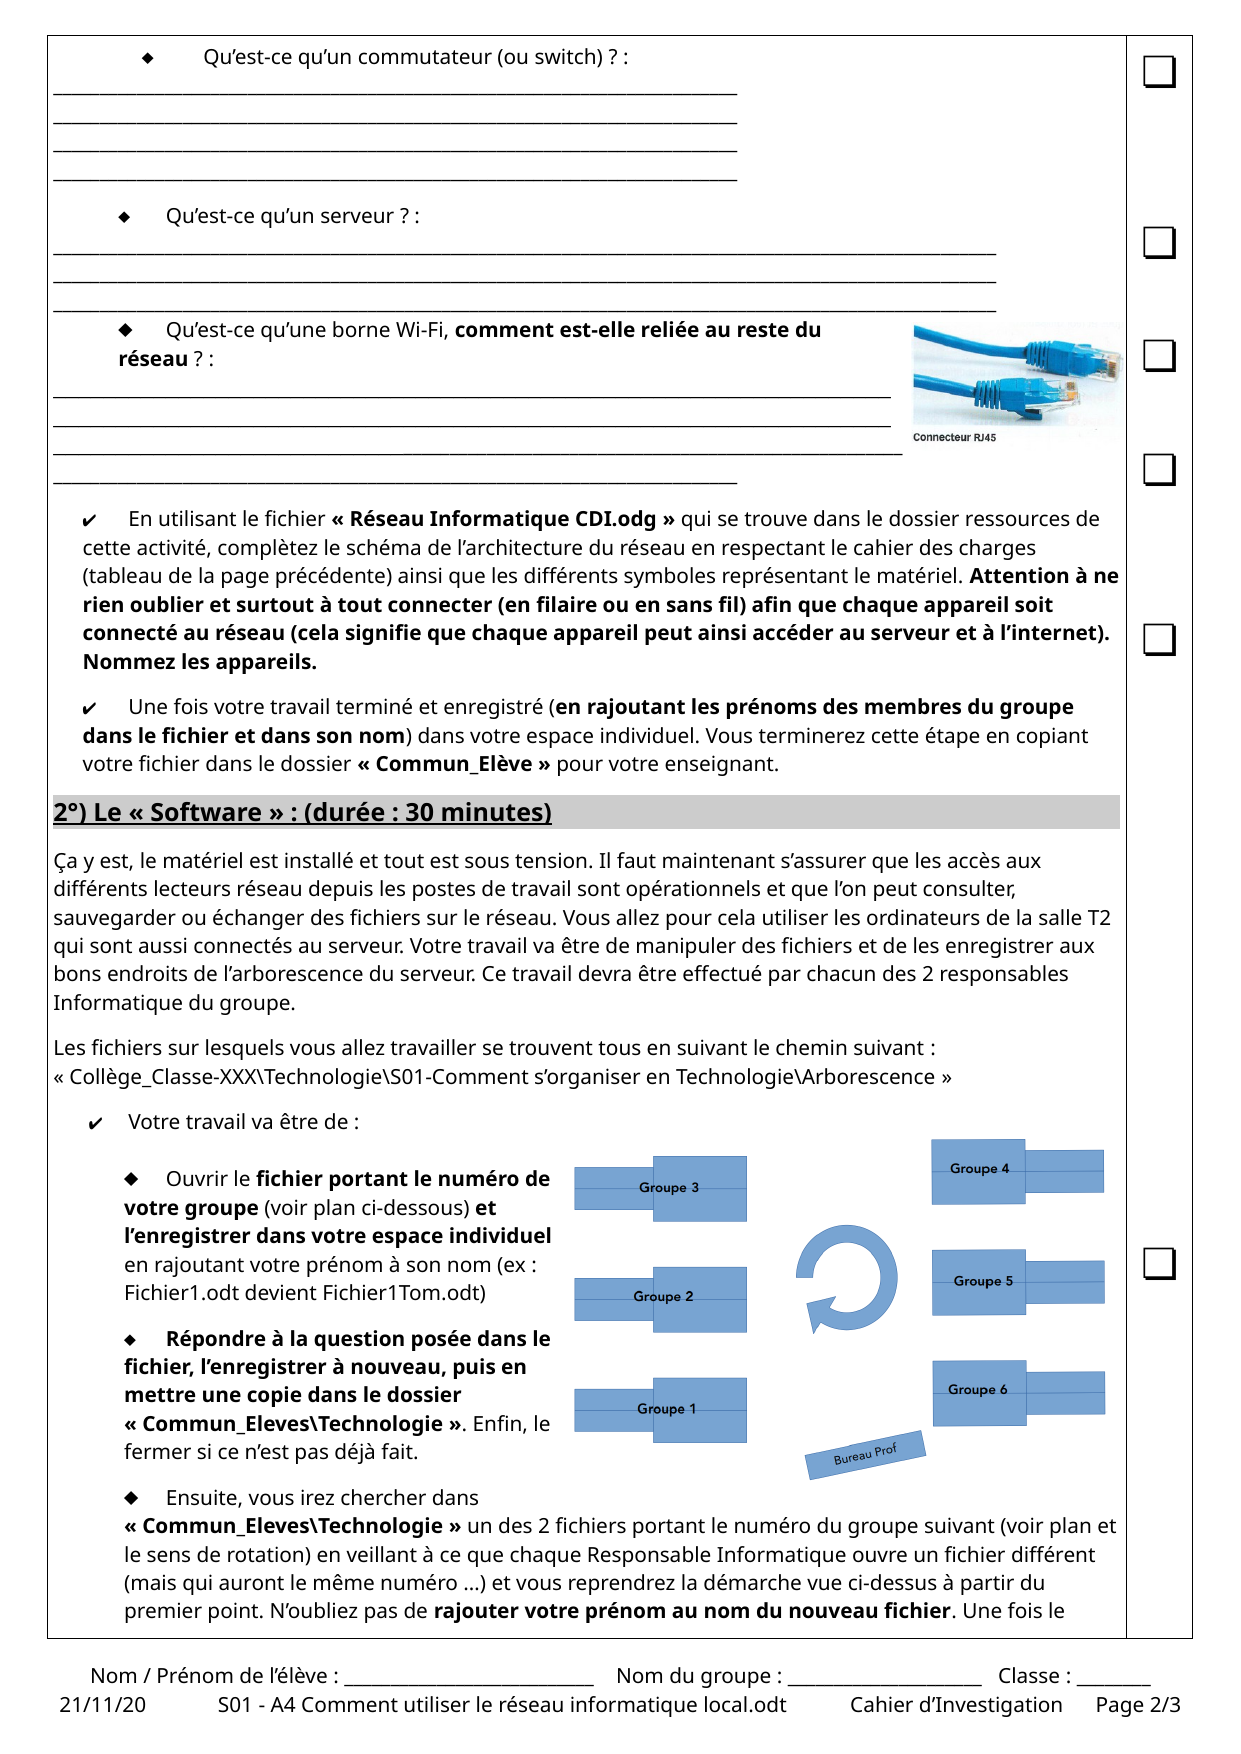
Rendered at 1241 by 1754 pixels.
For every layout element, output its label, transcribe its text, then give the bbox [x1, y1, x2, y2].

picture [911, 322, 1124, 451]
picture [563, 1099, 1114, 1484]
table_cell 1°) La situation déclenchante : (durée : 15 minutes) Le Conseil Départemental de la Gironde (qui est le propriétaire des murs du collège) a décidé de s’occuper de la maintenance du matériel informatique du collège, c’est-à-dire de gérer tous les problèmes techniques que cela soit en « hardware » ou en « software ». Pour cela, ils ont décidé en février 2019 de changer tout le parc informatique du collège (ordinateurs, réseau, serveur …) afin de le rendre homogène et de faciliter les interventions techniques dessus. Cherche sur l’internet une définition simple des mots anglais « hardware » et « software » : Le mot « hardware » signifie : ________________________________________________________________ ______________________________________________________________________________________________________________________________________________________________________________________ Le mot « software » signifie : _________________________________________________________________ ______________________________________________________________________________________________________________________________________________________________________________________ 1°) Le « Hardware » : (durée : 50 minutes) Vous trouverez ci-dessous le cahier des charges du matériel prévu pour être installé dans le CDI. Rappels de 6ème : En vous aidant de la fiche connaissance de 6ème (qui est dans le dossier ressources sur le lecteur réseau), expliquez les mots suivants : Qu’est-ce qu’un commutateur (ou switch) ? : __________________________________________________________________________ __________________________________________________________________________ __________________________________________________________________________ __________________________________________________________________________ Qu’est-ce qu’un serveur ? : ______________________________________________________________________________________________________ ______________________________________________________________________________________________________ ______________________________________________________________________________________________________ Qu’est-ce qu’une borne Wi-Fi, comment est-elle reliée au reste du réseau ? : ___________________________________________________________________ ___________________________________________________________________ ____________________________________________________________________________________________________________________________________________________________ En utilisant le fichier « Réseau Informatique CDI.odg » qui se trouve dans le dossier ressources de cette activité, complètez le schéma de l’architecture du réseau en respectant le cahier des charges (tableau de la page précédente) ainsi que les différents symboles représentant le matériel. Attention à ne rien oublier et surtout à tout connecter (en filaire ou en sans fil) afin que chaque appareil soit connecté au réseau (cela signifie que chaque appareil peut ainsi accéder au serveur et à l’internet). Nommez les appareils. Une fois votre travail terminé et enregistré (en rajoutant les prénoms des membres du groupe dans le fichier et dans son nom) dans votre espace individuel. Vous terminerez cette étape en copiant votre fichier dans le dossier « Commun_Elève » pour votre enseignant. 2°) Le « Software » : (durée : 30 minutes) Ça y est, le matériel est installé et tout est sous tension. Il faut maintenant s’assurer que les accès aux différents lecteurs réseau depuis les postes de travail sont opérationnels et que l’on peut consulter, sauvegarder ou échanger des fichiers sur le réseau. Vous allez pour cela utiliser les ordinateurs de la salle T2 qui sont aussi connectés au serveur. Votre travail va être de manipuler des fichiers et de les enregistrer aux bons endroits de l’arborescence du serveur. Ce travail devra être effectué par chacun des 2 responsables Informatique du groupe. Les fichiers sur lesquels vous allez travailler se trouvent tous en suivant le chemin suivant : « Collège_Classe-XXX\Technologie\S01-Comment s’organiser en Technologie\Arborescence » Votre travail va être de : Ouvrir le fichier portant le numéro de votre groupe (voir plan ci-dessous) et l’enregistrer dans votre espace individuel en rajoutant votre prénom à son nom (ex : Fichier1.odt devient Fichier1Tom.odt) Répondre à la question posée dans le fichier, l’enregistrer à nouveau, puis en mettre une copie dans le dossier « Commun_Eleves\Technologie ». Enfin, le fermer si ce n’est pas déjà fait. Ensuite, vous irez chercher dans « Commun_Eleves\Technologie » un des 2 fichiers portant le numéro du groupe suivant (voir plan et le sens de rotation) en veillant à ce que chaque Responsable Informatique ouvre un fichier différent (mais qui auront le même numéro …) et vous reprendrez la démarche vue ci-dessus à partir du premier point. N’oubliez pas de rajouter votre prénom au nom du nouveau fichier. Une fois le nouveau fichier copié/enregistré dans « Commun_Eleves\Technologie », effacez l’ancien fichier. Vous devrez faire cela 6 fois en tout. A la fin, je devrai retrouver 12 fichiers dans « Commun_Eleves\Technologie », chaque fichier contenant 6 réponses différentes et ayant comme nom : « FichierXPrénom1Prénom2Prénom3Prénom4Prénom5Prénom6.odt » Conseils : prenez le temps de vérifier que vous avez ouvert le bon fichier et qu’à chaque fois vous répondez à la question dans le fichier et que vous rajoutez bien votre prénom à son nom. [48, 36, 1126, 1637]
table_cell ❏ ❏ ❏ ❏ ❏ ❏ [1127, 36, 1192, 1637]
